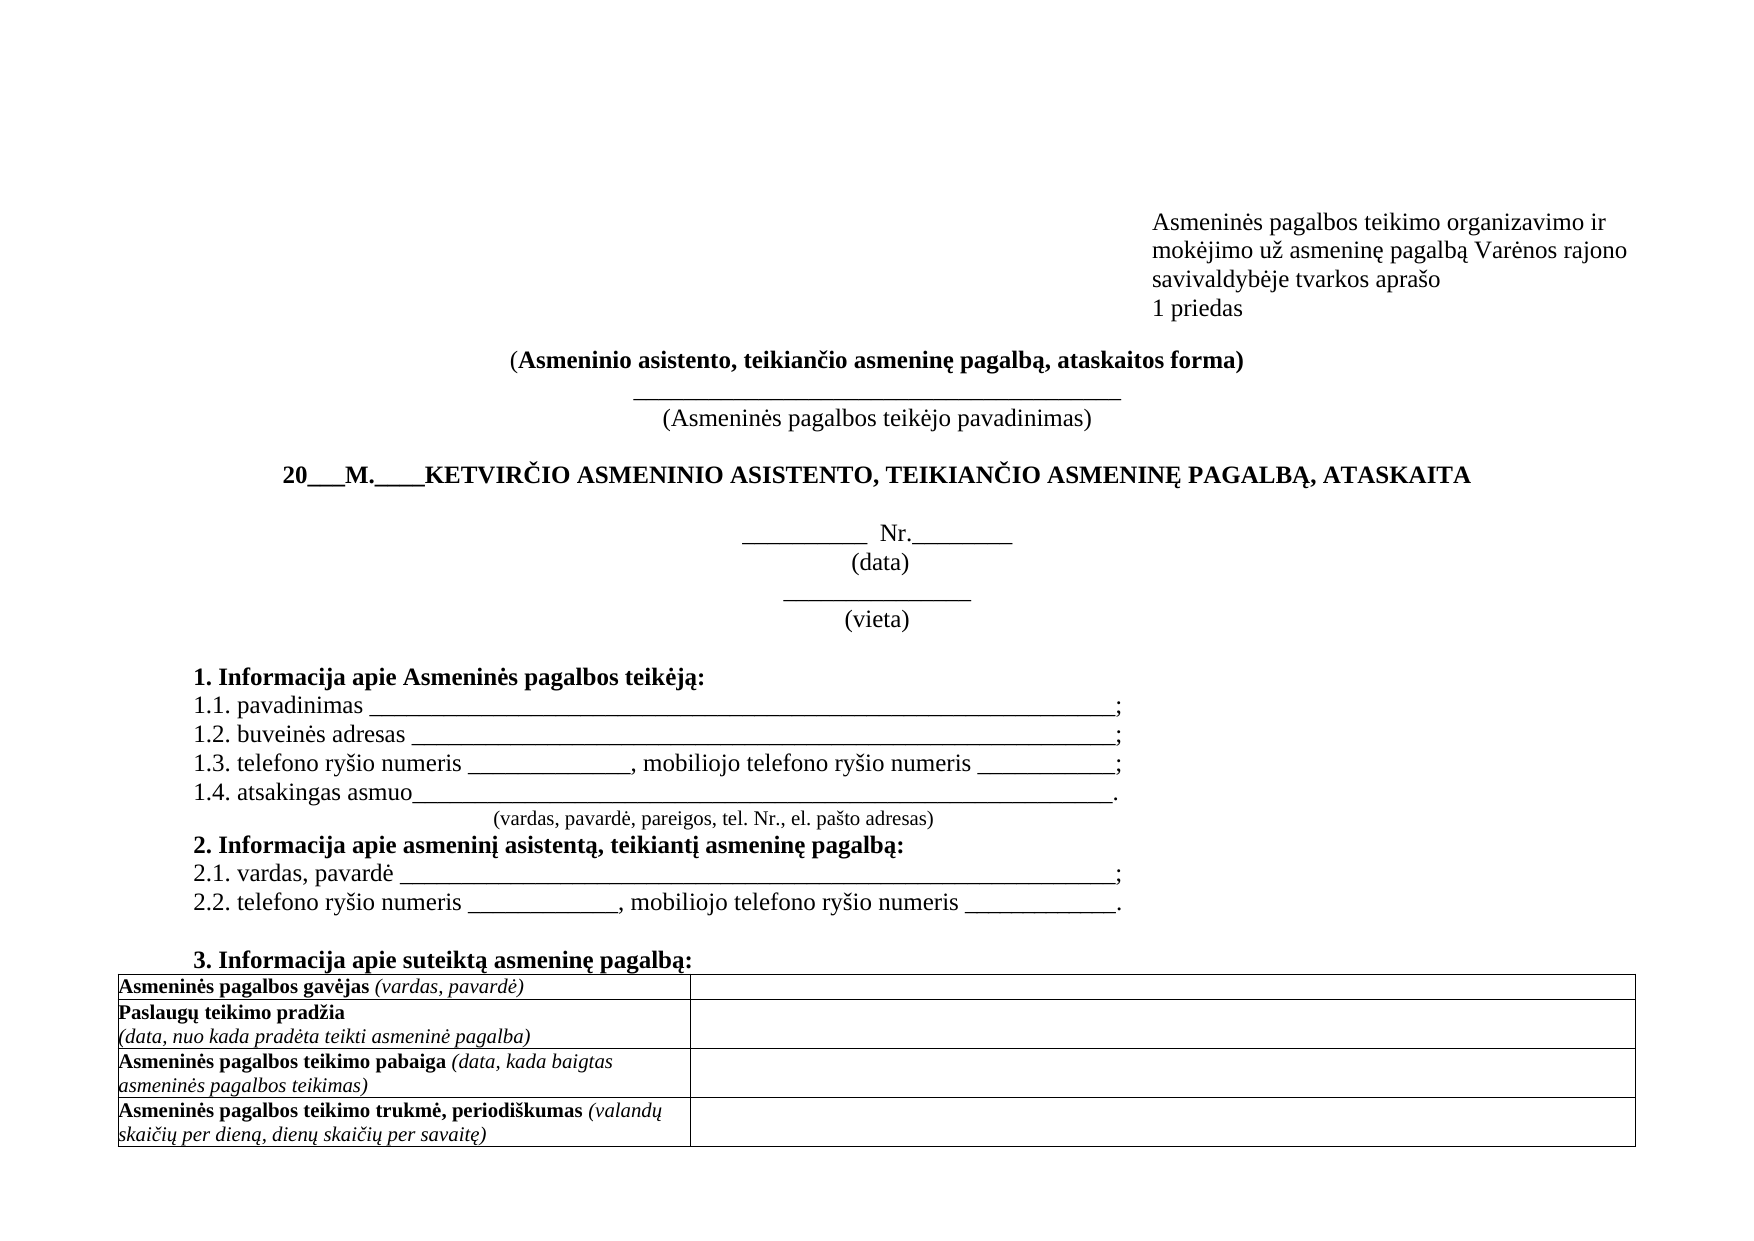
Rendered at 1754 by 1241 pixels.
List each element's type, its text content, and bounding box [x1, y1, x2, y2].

text 2. Informacija apie asmeninį asistentą, teikiantį asmeninę pagalbą: [118, 830, 1636, 858]
table_cell [691, 1049, 1635, 1097]
text 1.3. telefono ryšio numeris _____________, mobiliojo telefono ryšio numeris ; [118, 748, 1636, 777]
text (Asmeninės pagalbos teikėjo pavadinimas) [118, 403, 1636, 432]
text savivaldybėje tvarkos aprašo [118, 264, 1636, 293]
text (Asmeninio asistento, teikiančio asmeninę pagalbą, ataskaitos forma) [118, 346, 1636, 374]
text (vieta) [118, 604, 1636, 633]
text 1.1. pavadinimas ; [118, 691, 1636, 719]
text (data) [118, 547, 1636, 576]
text 1.4. atsakingas asmuo________________________________________________________. [118, 777, 1636, 806]
text 1 priedas [118, 293, 1636, 322]
text 1. Informacija apie Asmeninės pagalbos teikėją: [118, 662, 1636, 691]
text Asmeninės pagalbos teikimo organizavimo ir [118, 207, 1636, 235]
table_cell [691, 1098, 1635, 1146]
text 20___M.____KETVIRČIO ASMENINIO ASISTENTO, TEIKIANČIO ASMENINĘ PAGALBĄ, ATASKAITA [118, 461, 1636, 489]
text 1.2. buveinės adresas ; [118, 719, 1636, 748]
table_cell Paslaugų teikimo pradžia (data, nuo kada pradėta teikti asmeninė pagalba) [119, 1000, 690, 1048]
text 2.1. vardas, pavardė ; [118, 858, 1636, 887]
table_cell Asmeninės pagalbos teikimo trukmė, periodiškumas (valandų skaičių per dieną, dienų skaičių per savaitę) [119, 1098, 690, 1146]
text __________ Nr.________ [118, 518, 1636, 547]
table_header Asmeninės pagalbos gavėjas (vardas, pavardė) [119, 975, 690, 998]
table_header [691, 975, 1635, 998]
text 3. Informacija apie suteiktą asmeninę pagalbą: [118, 945, 1636, 973]
text mokėjimo už asmeninę pagalbą Varėnos rajono [118, 235, 1636, 264]
text (vardas, pavardė, pareigos, tel. Nr., el. pašto adresas) [118, 806, 1636, 830]
table_cell Asmeninės pagalbos teikimo pabaiga (data, kada baigtas asmeninės pagalbos teikimas) [119, 1049, 690, 1097]
text _______________ [118, 576, 1636, 604]
text 2.2. telefono ryšio numeris ____________, mobiliojo telefono ryšio numeris . [118, 887, 1636, 916]
table_cell [691, 1000, 1635, 1048]
text _______________________________________ [118, 374, 1636, 403]
